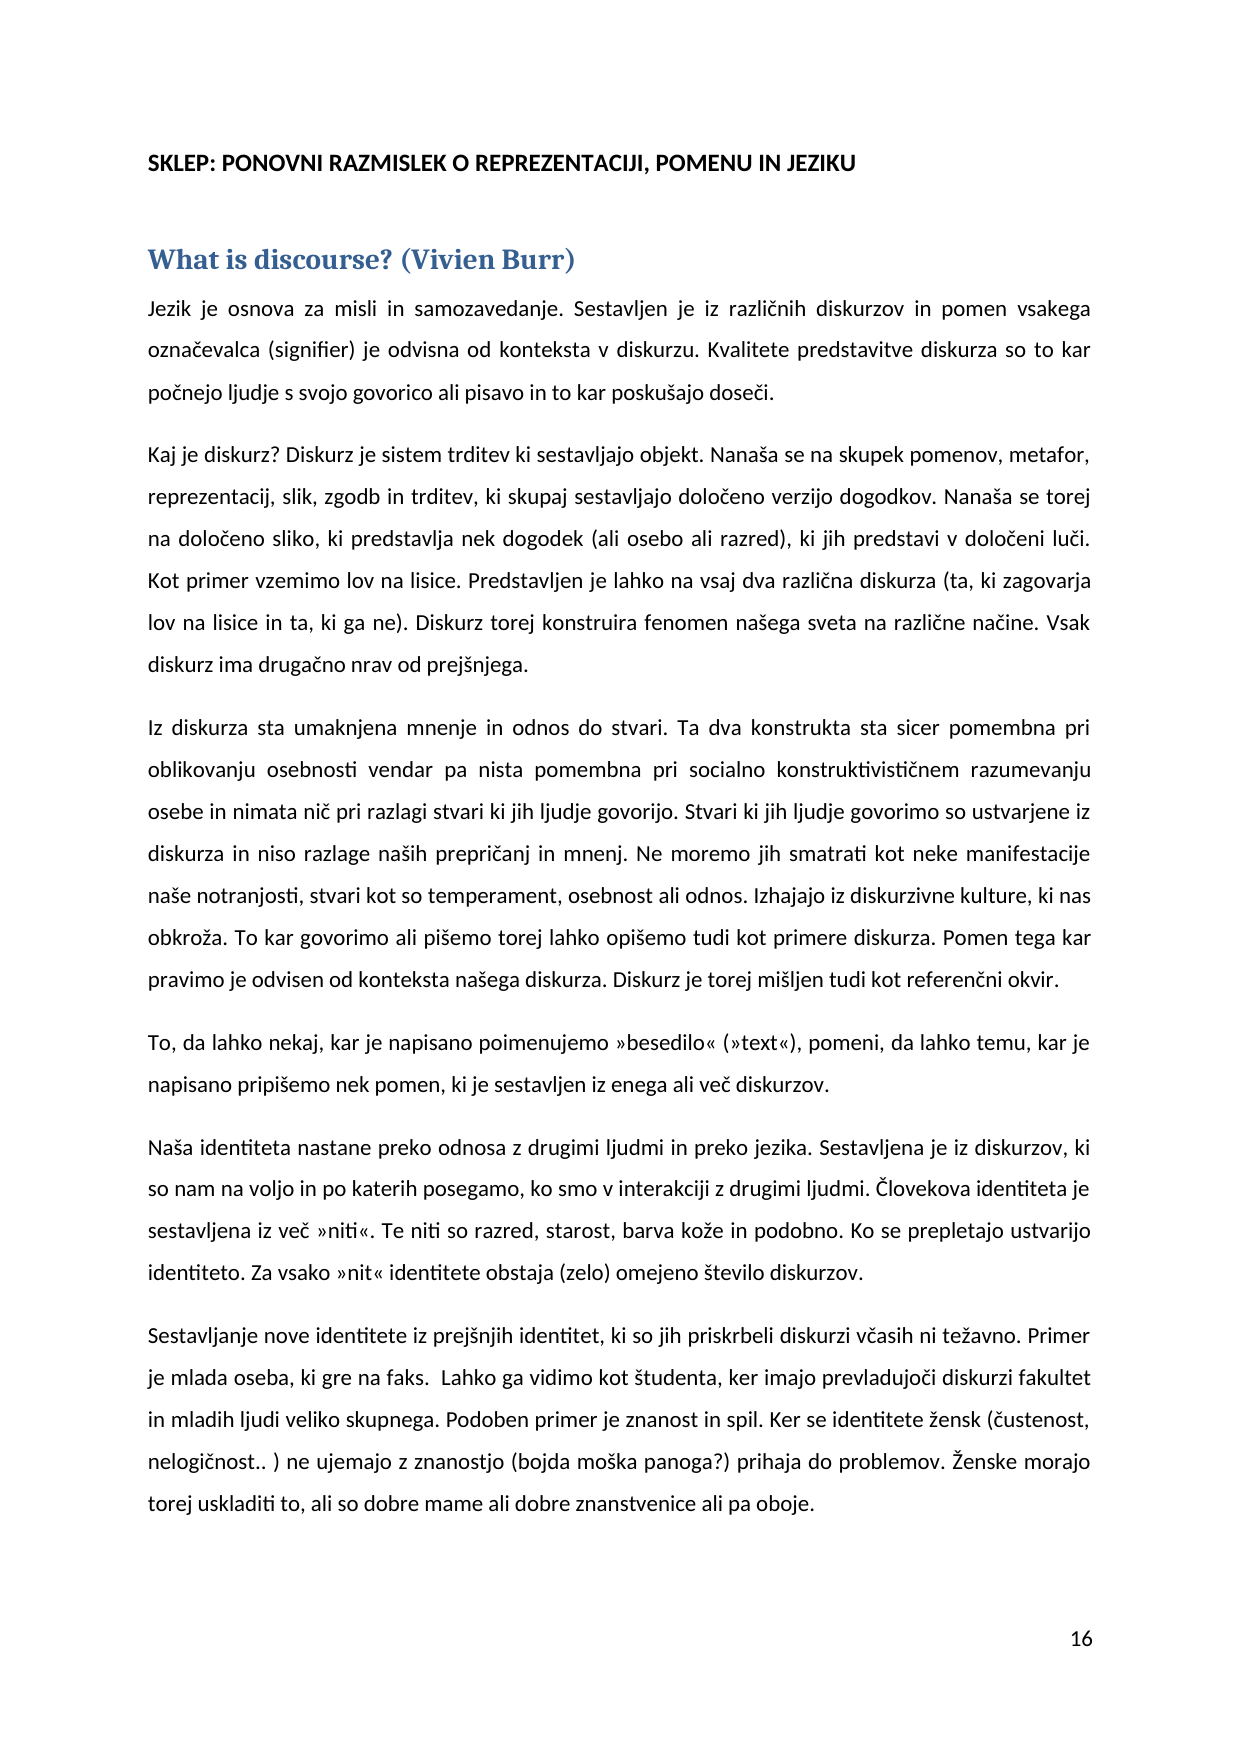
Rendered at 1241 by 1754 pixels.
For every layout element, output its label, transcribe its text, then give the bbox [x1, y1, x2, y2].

text Kaj je diskurz? Diskurz je sistem trditev ki sestavljajo objekt. Nanaša se na skupek pomenov, metafor, reprezentacij, slik, zgodb in trditev, ki skupaj sestavljajo določeno verzijo dogodkov. Nanaša se torej na določeno sliko, ki predstavlja nek dogodek (ali osebo ali razred), ki jih predstavi v določeni luči. Kot primer vzemimo lov na lisice. Predstavljen je lahko na vsaj dva različna diskurza (ta, ki zagovarja lov na lisice in ta, ki ga ne). Diskurz torej konstruira fenomen našega sveta na različne načine. Vsak diskurz ima drugačno nrav od prejšnjega. [148, 440, 1093, 678]
subtitle What is discourse? (Vivien Burr) [148, 243, 1093, 277]
text Naša identiteta nastane preko odnosa z drugimi ljudmi in preko jezika. Sestavljena je iz diskurzov, ki so nam na voljo in po katerih posegamo, ko smo v interakciji z drugimi ljudmi. Človekova identiteta je sestavljena iz več »niti«. Te niti so razred, starost, barva kože in podobno. Ko se prepletajo ustvarijo identiteto. Za vsako »nit« identitete obstaja (zelo) omejeno število diskurzov. [148, 1133, 1093, 1287]
text SKLEP: PONOVNI RAZMISLEK O REPREZENTACIJI, POMENU IN JEZIKU [148, 148, 1093, 178]
text Jezik je osnova za misli in samozavedanje. Sestavljen je iz različnih diskurzov in pomen vsakega označevalca (signifier) je odvisna od konteksta v diskurzu. Kvalitete predstavitve diskurza so to kar počnejo ljudje s svojo govorico ali pisavo in to kar poskušajo doseči. [148, 294, 1093, 406]
text To, da lahko nekaj, kar je napisano poimenujemo »besedilo« (»text«), pomeni, da lahko temu, kar je napisano pripišemo nek pomen, ki je sestavljen iz enega ali več diskurzov. [148, 1028, 1093, 1098]
text Sestavljanje nove identitete iz prejšnjih identitet, ki so jih priskrbeli diskurzi včasih ni težavno. Primer je mlada oseba, ki gre na faks. Lahko ga vidimo kot študenta, ker imajo prevladujoči diskurzi fakultet in mladih ljudi veliko skupnega. Podoben primer je znanost in spil. Ker se identitete žensk (čustenost, nelogičnost.. ) ne ujemajo z znanostjo (bojda moška panoga?) prihaja do problemov. Ženske morajo torej uskladiti to, ali so dobre mame ali dobre znanstvenice ali pa oboje. [148, 1321, 1093, 1517]
text Iz diskurza sta umaknjena mnenje in odnos do stvari. Ta dva konstrukta sta sicer pomembna pri oblikovanju osebnosti vendar pa nista pomembna pri socialno konstruktivističnem razumevanju osebe in nimata nič pri razlagi stvari ki jih ljudje govorijo. Stvari ki jih ljudje govorimo so ustvarjene iz diskurza in niso razlage naših prepričanj in mnenj. Ne moremo jih smatrati kot neke manifestacije naše notranjosti, stvari kot so temperament, osebnost ali odnos. Izhajajo iz diskurzivne kulture, ki nas obkroža. To kar govorimo ali pišemo torej lahko opišemo tudi kot primere diskurza. Pomen tega kar pravimo je odvisen od konteksta našega diskurza. Diskurz je torej mišljen tudi kot referenčni okvir. [148, 713, 1093, 993]
